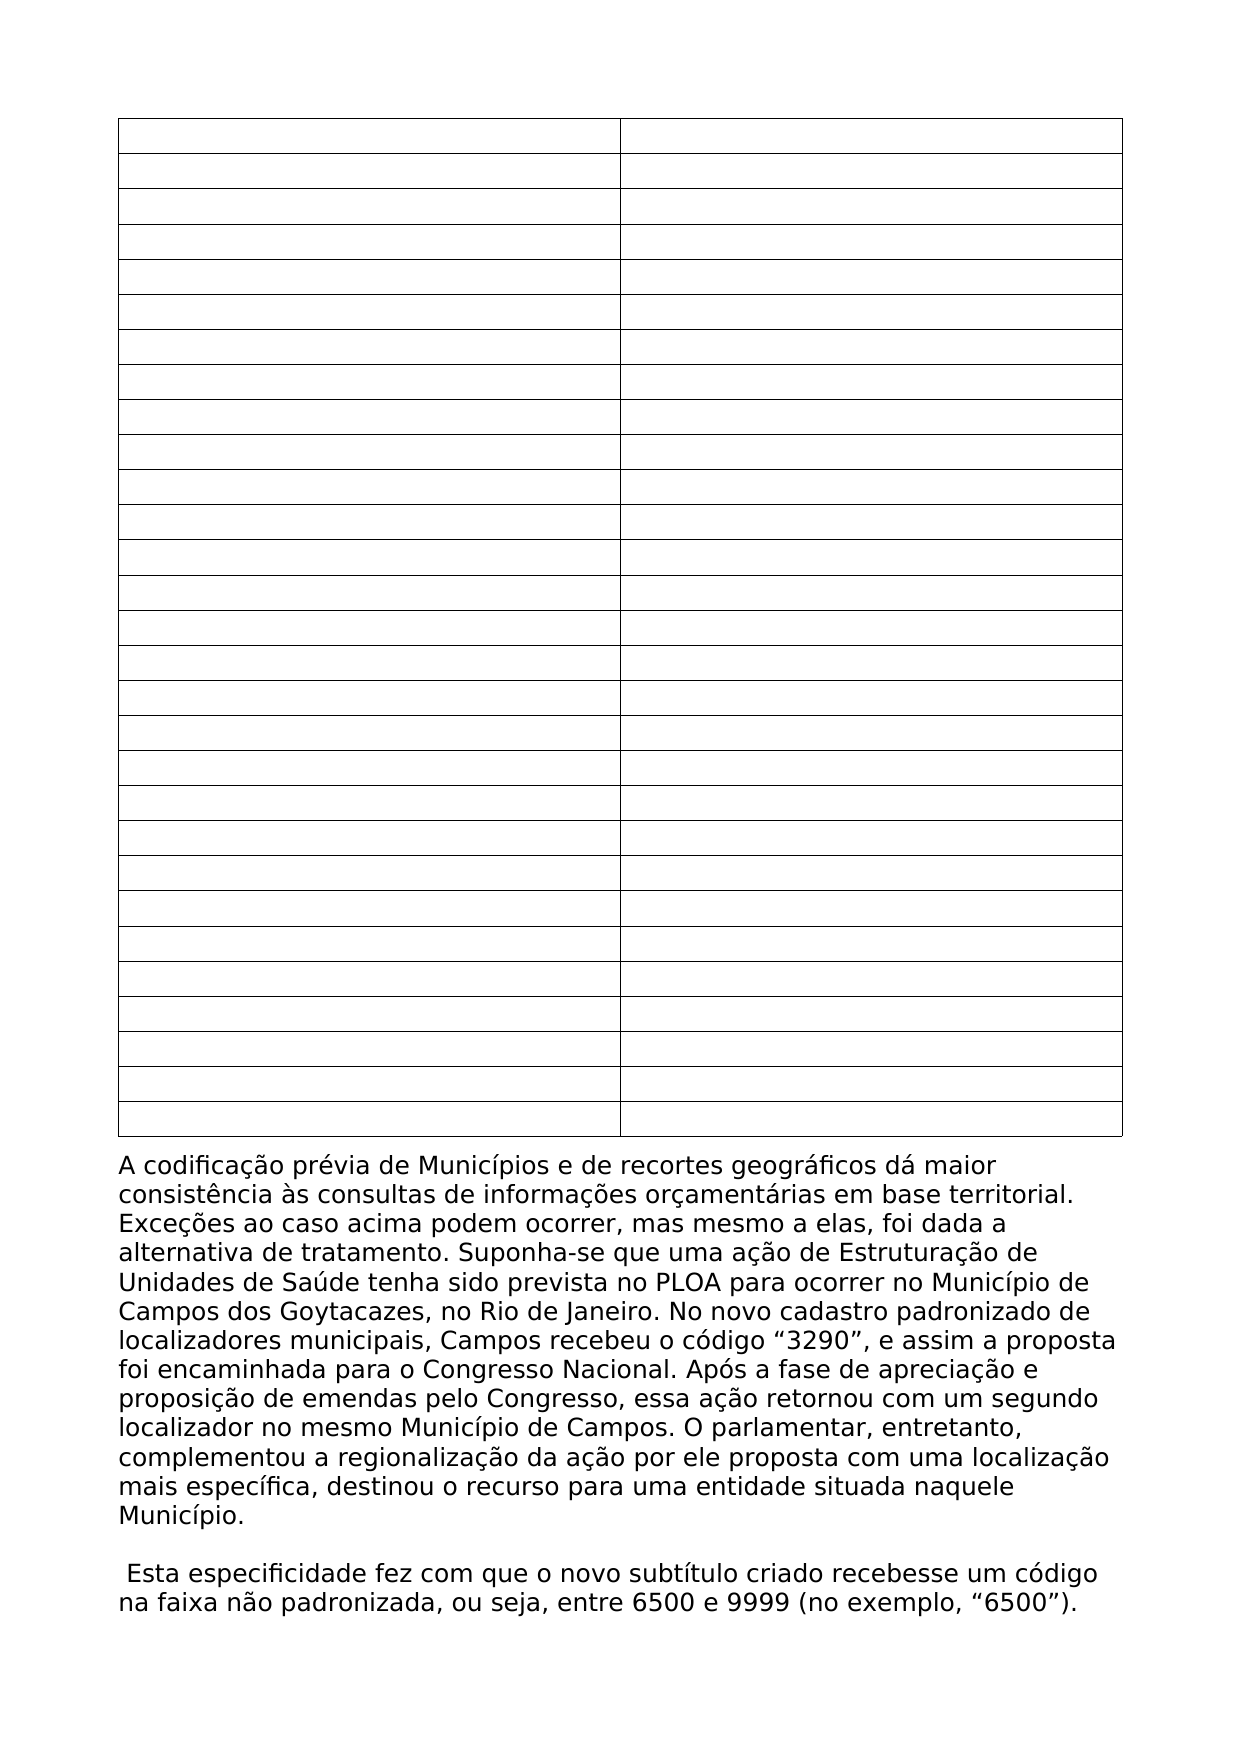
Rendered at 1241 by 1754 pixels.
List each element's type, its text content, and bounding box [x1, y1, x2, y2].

table_cell [621, 540, 1122, 574]
table_cell [119, 611, 620, 645]
table_cell [119, 997, 620, 1031]
table_cell [621, 751, 1122, 785]
table_cell [119, 821, 620, 855]
table_cell [621, 681, 1122, 715]
table_cell [119, 260, 620, 294]
table_cell [621, 576, 1122, 609]
table_cell [621, 295, 1122, 329]
table_cell [621, 997, 1122, 1031]
table_cell [119, 646, 620, 680]
table_cell [621, 400, 1122, 434]
table_cell [621, 1032, 1122, 1066]
table_cell [119, 927, 620, 961]
table_cell [119, 856, 620, 890]
table_cell [621, 260, 1122, 294]
table_cell [119, 119, 620, 153]
table_cell [621, 716, 1122, 750]
table_cell [119, 962, 620, 996]
table_cell [119, 470, 620, 504]
table_cell [621, 154, 1122, 188]
text A codificação prévia de Municípios e de recortes geográficos dá maior consistência às consultas de informações orçamentárias em base territorial. Exceções ao caso acima podem ocorrer, mas mesmo a elas, foi dada a alternativa de tratamento. Suponha-se que uma ação de Estruturação de Unidades de Saúde tenha sido prevista no PLOA para ocorrer no Município de Campos dos Goytacazes, no Rio de Janeiro. No novo cadastro padronizado de localizadores municipais, Campos recebeu o código “3290”, e assim a proposta foi encaminhada para o Congresso Nacional. Após a fase de apreciação e proposição de emendas pelo Congresso, essa ação retornou com um segundo localizador no mesmo Município de Campos. O parlamentar, entretanto, complementou a regionalização da ação por ele proposta com uma localização mais específica, destinou o recurso para uma entidade situada naquele Município. Esta especificidade fez com que o novo subtítulo criado recebesse um código na faixa não padronizada, ou seja, entre 6500 e 9999 (no exemplo, “6500”). [118, 1151, 1122, 1618]
table_cell [119, 365, 620, 399]
table_cell [621, 927, 1122, 961]
table_cell [621, 470, 1122, 504]
table_cell [119, 1102, 620, 1136]
table_cell [119, 189, 620, 223]
table_cell [621, 611, 1122, 645]
table_cell [119, 330, 620, 364]
table_cell [621, 646, 1122, 680]
table_cell [621, 189, 1122, 223]
table_cell [621, 435, 1122, 469]
table_cell [621, 786, 1122, 820]
table_cell [621, 330, 1122, 364]
table_cell [119, 786, 620, 820]
table_cell [119, 1067, 620, 1101]
table_cell [119, 576, 620, 609]
table_cell [119, 751, 620, 785]
table_cell [119, 435, 620, 469]
table_cell [119, 225, 620, 258]
table_cell [621, 821, 1122, 855]
table_cell [621, 1102, 1122, 1136]
table_cell [119, 400, 620, 434]
table_cell [621, 365, 1122, 399]
table_cell [119, 154, 620, 188]
table_cell [119, 295, 620, 329]
table_cell [621, 505, 1122, 539]
table_cell [621, 225, 1122, 258]
table_cell [621, 119, 1122, 153]
table_cell [119, 681, 620, 715]
table_cell [119, 891, 620, 926]
table_cell [119, 1032, 620, 1066]
table_cell [621, 891, 1122, 926]
table_cell [119, 716, 620, 750]
table_cell [119, 540, 620, 574]
table_cell [621, 1067, 1122, 1101]
table_cell [621, 962, 1122, 996]
table_cell [119, 505, 620, 539]
table_cell [621, 856, 1122, 890]
